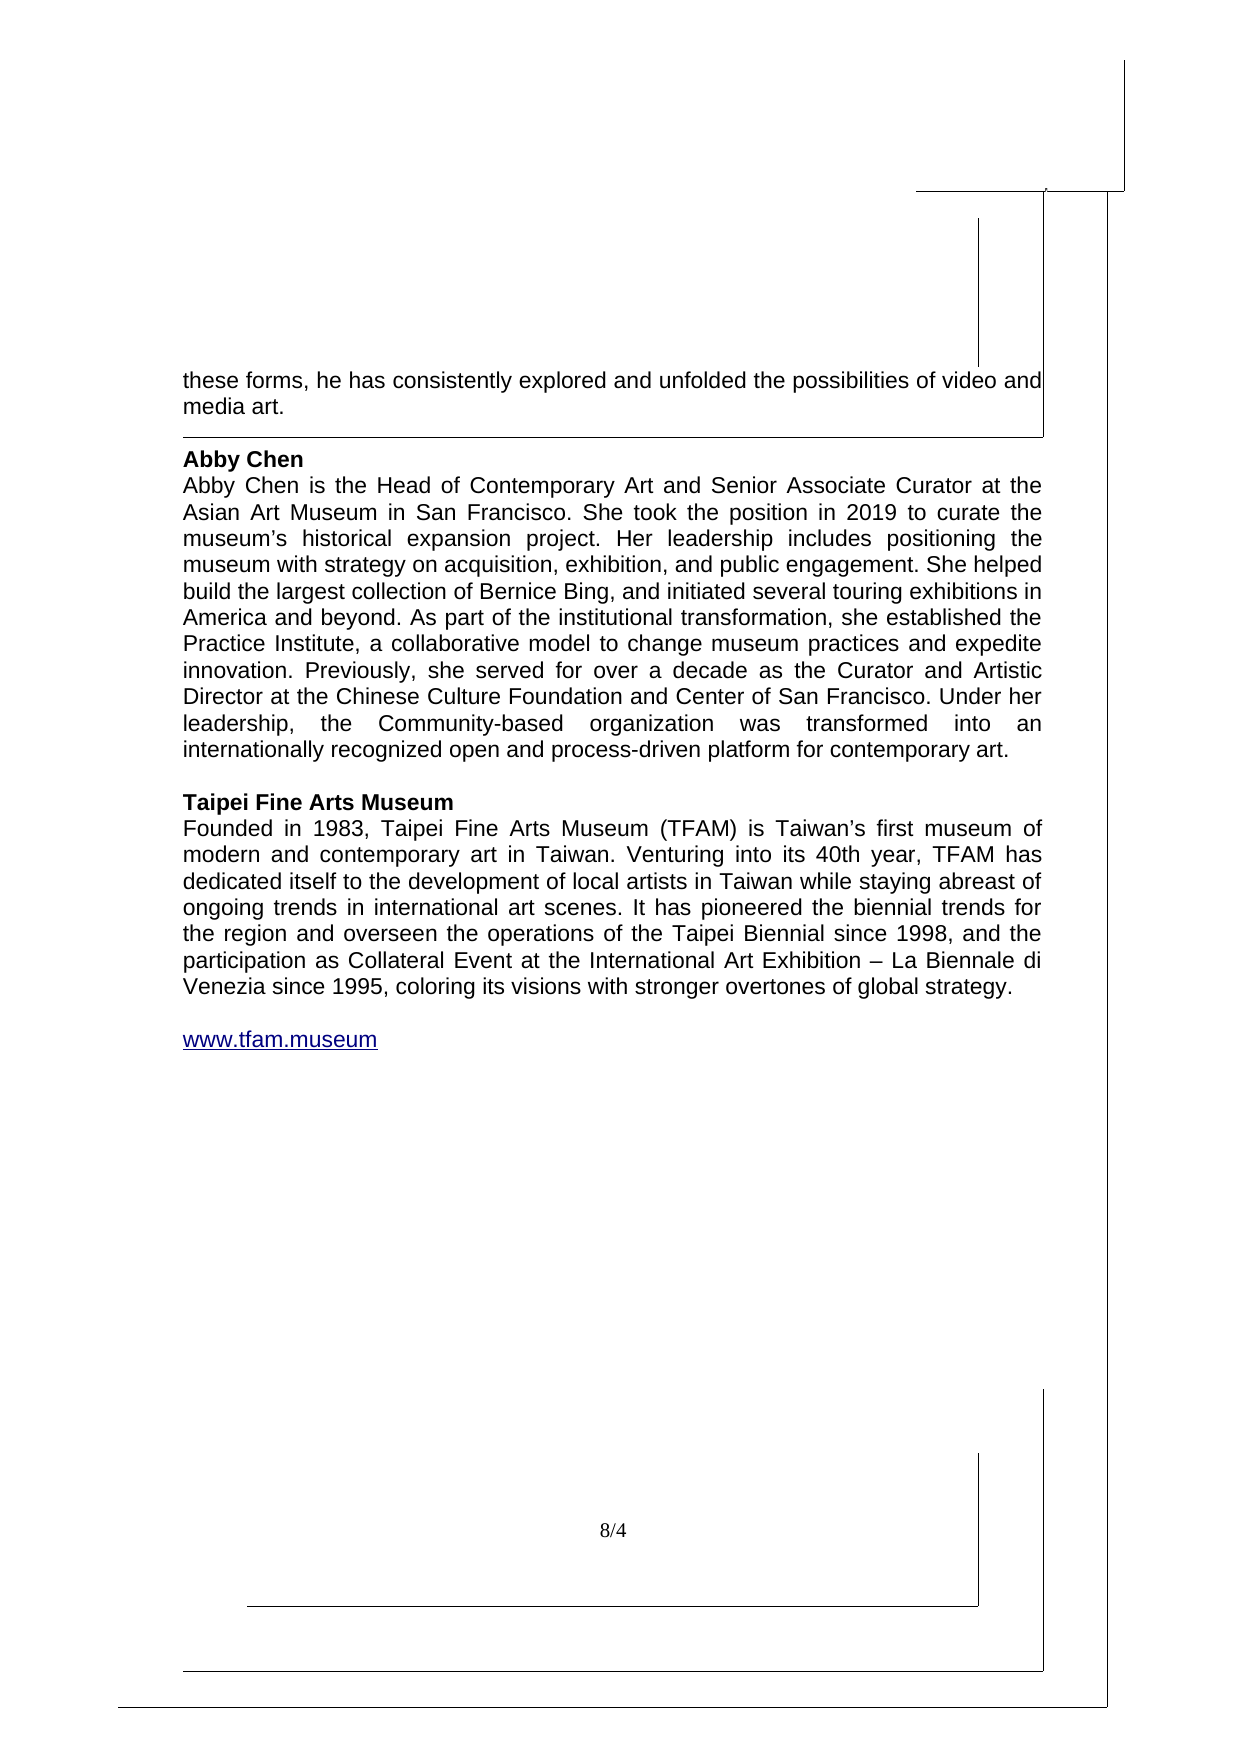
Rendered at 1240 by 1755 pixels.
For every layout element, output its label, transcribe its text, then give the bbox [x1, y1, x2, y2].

text Abby Chen is the Head of Contemporary Art and Senior Associate Curator at the Asian Art Museum in San Francisco. She took the position in 2019 to curate the museum’s historical expansion project. Her leadership includes positioning the museum with strategy on acquisition, exhibition, and public engagement. She helped build the largest collection of Bernice Bing, and initiated several touring exhibitions in America and beyond. As part of the institutional transformation, she established the Practice Institute, a collaborative model to change museum practices and expedite innovation. Previously, she served for over a decade as the Curator and Artistic Director at the Chinese Culture Foundation and Center of San Francisco. Under her leadership, the Community-based organization was transformed into an internationally recognized open and process-driven platform for contemporary art. [183, 472, 1043, 762]
text these forms, he has consistently explored and unfolded the possibilities of video and media art. [183, 367, 1043, 419]
text Abby Chen [183, 446, 1043, 472]
text Founded in 1983, Taipei Fine Arts Museum (TFAM) is Taiwan’s first museum of modern and contemporary art in Taiwan. Venturing into its 40th year, TFAM has dedicated itself to the development of local artists in Taiwan while staying abreast of ongoing trends in international art scenes. It has pioneered the biennial trends for the region and overseen the operations of the Taipei Biennial since 1998, and the participation as Collateral Event at the International Art Exhibition – La Biennale di Venezia since 1995, coloring its visions with stronger overtones of global strategy. [183, 815, 1043, 999]
text www.tfam.museum [183, 1026, 1043, 1052]
text Taipei Fine Arts Museum [183, 788, 1043, 815]
